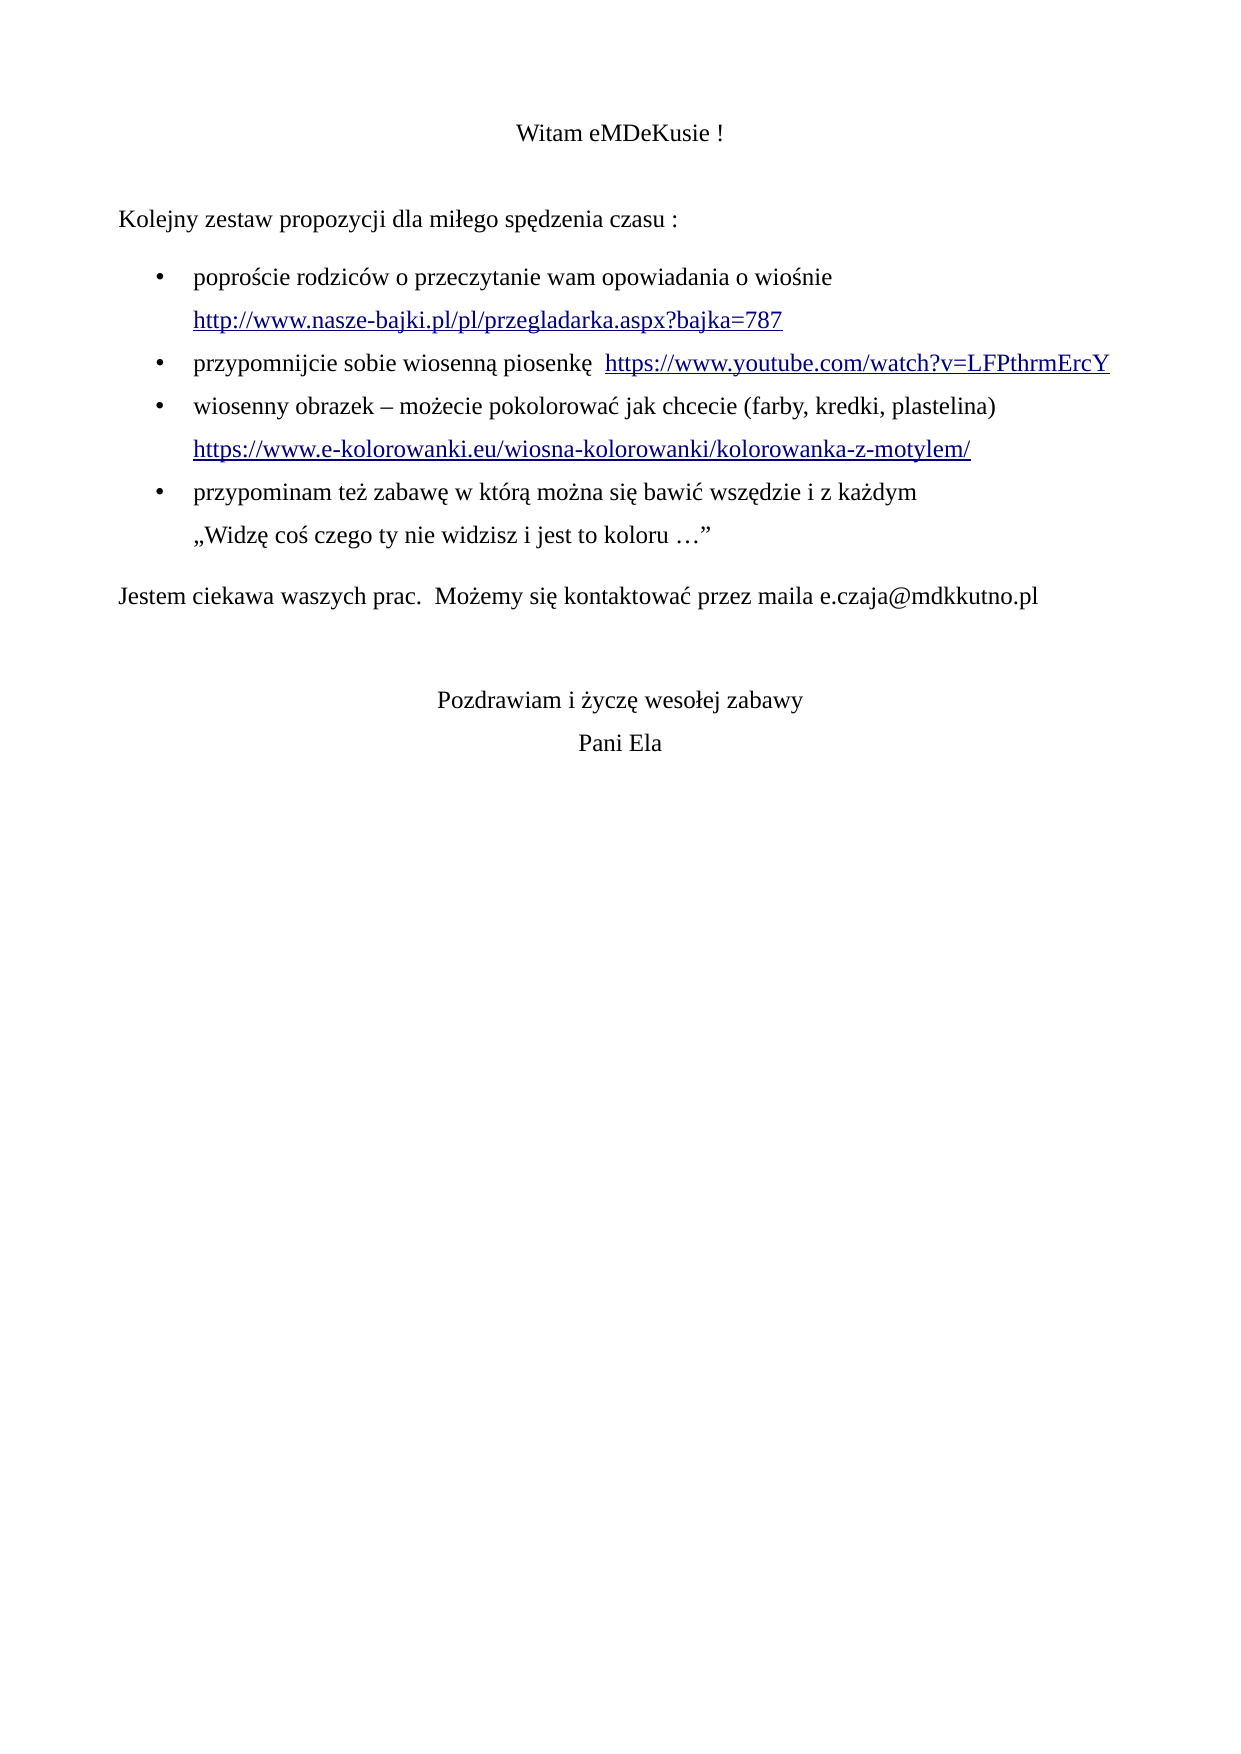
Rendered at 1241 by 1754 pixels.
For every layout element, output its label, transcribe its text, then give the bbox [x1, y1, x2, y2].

list przypominam też zabawę w którą można się bawić wszędzie i z każdym [155, 477, 1122, 506]
list przypomnijcie sobie wiosenną piosenkę https://www.youtube.com/watch?v=LFPthrmErcY [156, 348, 1122, 377]
list poproście rodziców o przeczytanie wam opowiadania o wiośnie http://www.nasze-bajki.pl/pl/przegladarka.aspx?bajka=787 [156, 262, 1122, 334]
text Witam eMDeKusie ! [118, 118, 1122, 147]
list wiosenny obrazek – możecie pokolorować jak chcecie (farby, kredki, plastelina) https://www.e-kolorowanki.eu/wiosna-kolorowanki/kolorowanka-z-motylem/ [155, 391, 1122, 463]
text Kolejny zestaw propozycji dla miłego spędzenia czasu : [118, 204, 1122, 233]
text Pozdrawiam i życzę wesołej zabawy [118, 685, 1122, 714]
text Pani Ela [118, 728, 1122, 757]
text Jestem ciekawa waszych prac. Możemy się kontaktować przez maila e.czaja@mdkkutno.pl [118, 581, 1122, 610]
list „Widzę coś czego ty nie widzisz i jest to koloru …” [155, 521, 1122, 549]
